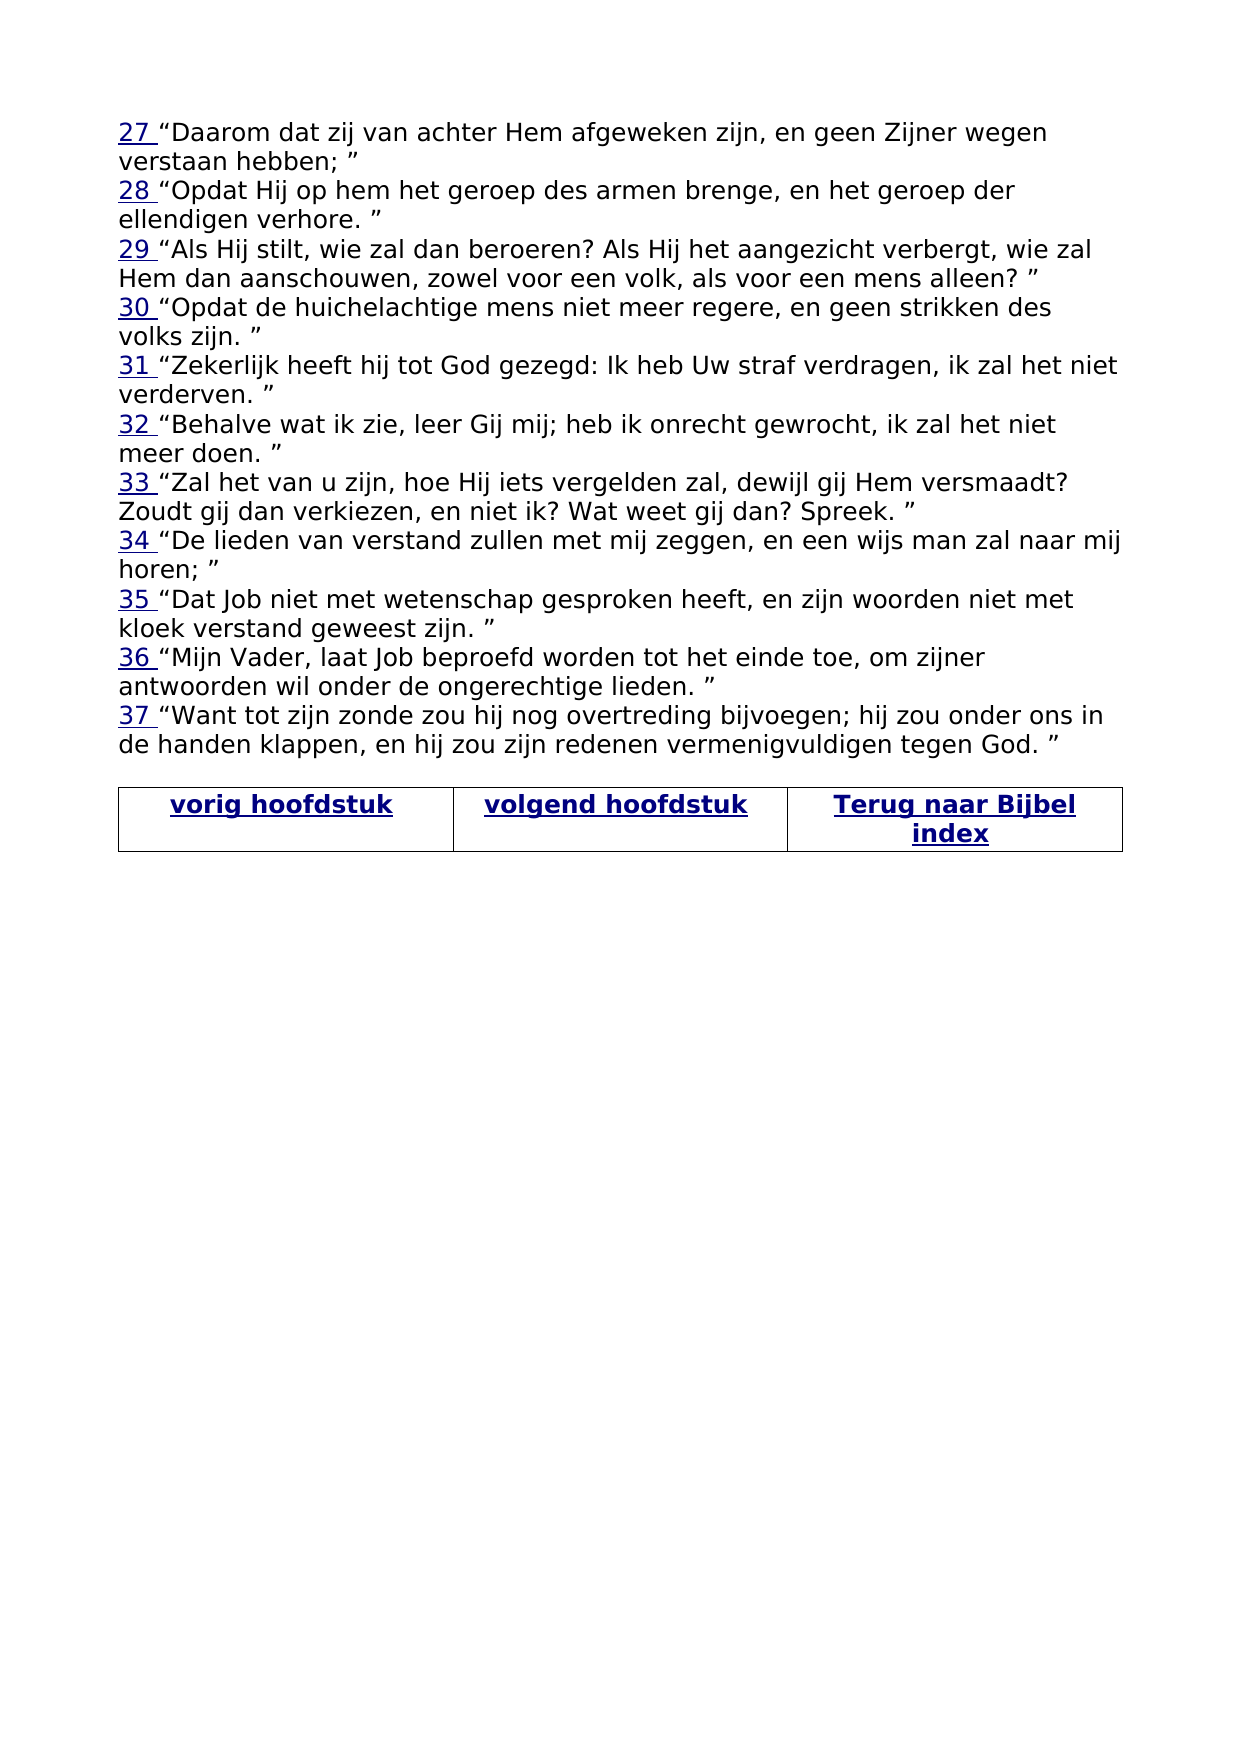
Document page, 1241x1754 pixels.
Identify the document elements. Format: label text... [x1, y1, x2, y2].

table_header vorig hoofdstuk [119, 788, 453, 851]
text 27 “Daarom dat zij van achter Hem afgeweken zijn, en geen Zijner wegen verstaan hebben; ” 28 “Opdat Hij op hem het geroep des armen brenge, en het geroep der ellendigen verhore. ” 29 “Als Hij stilt, wie zal dan beroeren? Als Hij het aangezicht verbergt, wie zal Hem dan aanschouwen, zowel voor een volk, als voor een mens alleen? ” 30 “Opdat de huichelachtige mens niet meer regere, en geen strikken des volks zijn. ” 31 “Zekerlijk heeft hij tot God gezegd: Ik heb Uw straf verdragen, ik zal het niet verderven. ” 32 “Behalve wat ik zie, leer Gij mij; heb ik onrecht gewrocht, ik zal het niet meer doen. ” 33 “Zal het van u zijn, hoe Hij iets vergelden zal, dewijl gij Hem versmaadt? Zoudt gij dan verkiezen, en niet ik? Wat weet gij dan? Spreek. ” 34 “De lieden van verstand zullen met mij zeggen, en een wijs man zal naar mij horen; ” 35 “Dat Job niet met wetenschap gesproken heeft, en zijn woorden niet met kloek verstand geweest zijn. ” 36 “Mijn Vader, laat Job beproefd worden tot het einde toe, om zijner antwoorden wil onder de ongerechtige lieden. ” 37 “Want tot zijn zonde zou hij nog overtreding bijvoegen; hij zou onder ons in de handen klappen, en hij zou zijn redenen vermenigvuldigen tegen God. ” [118, 118, 1122, 760]
table_header Terug naar Bijbel index [788, 788, 1122, 851]
table_header volgend hoofdstuk [454, 788, 787, 851]
